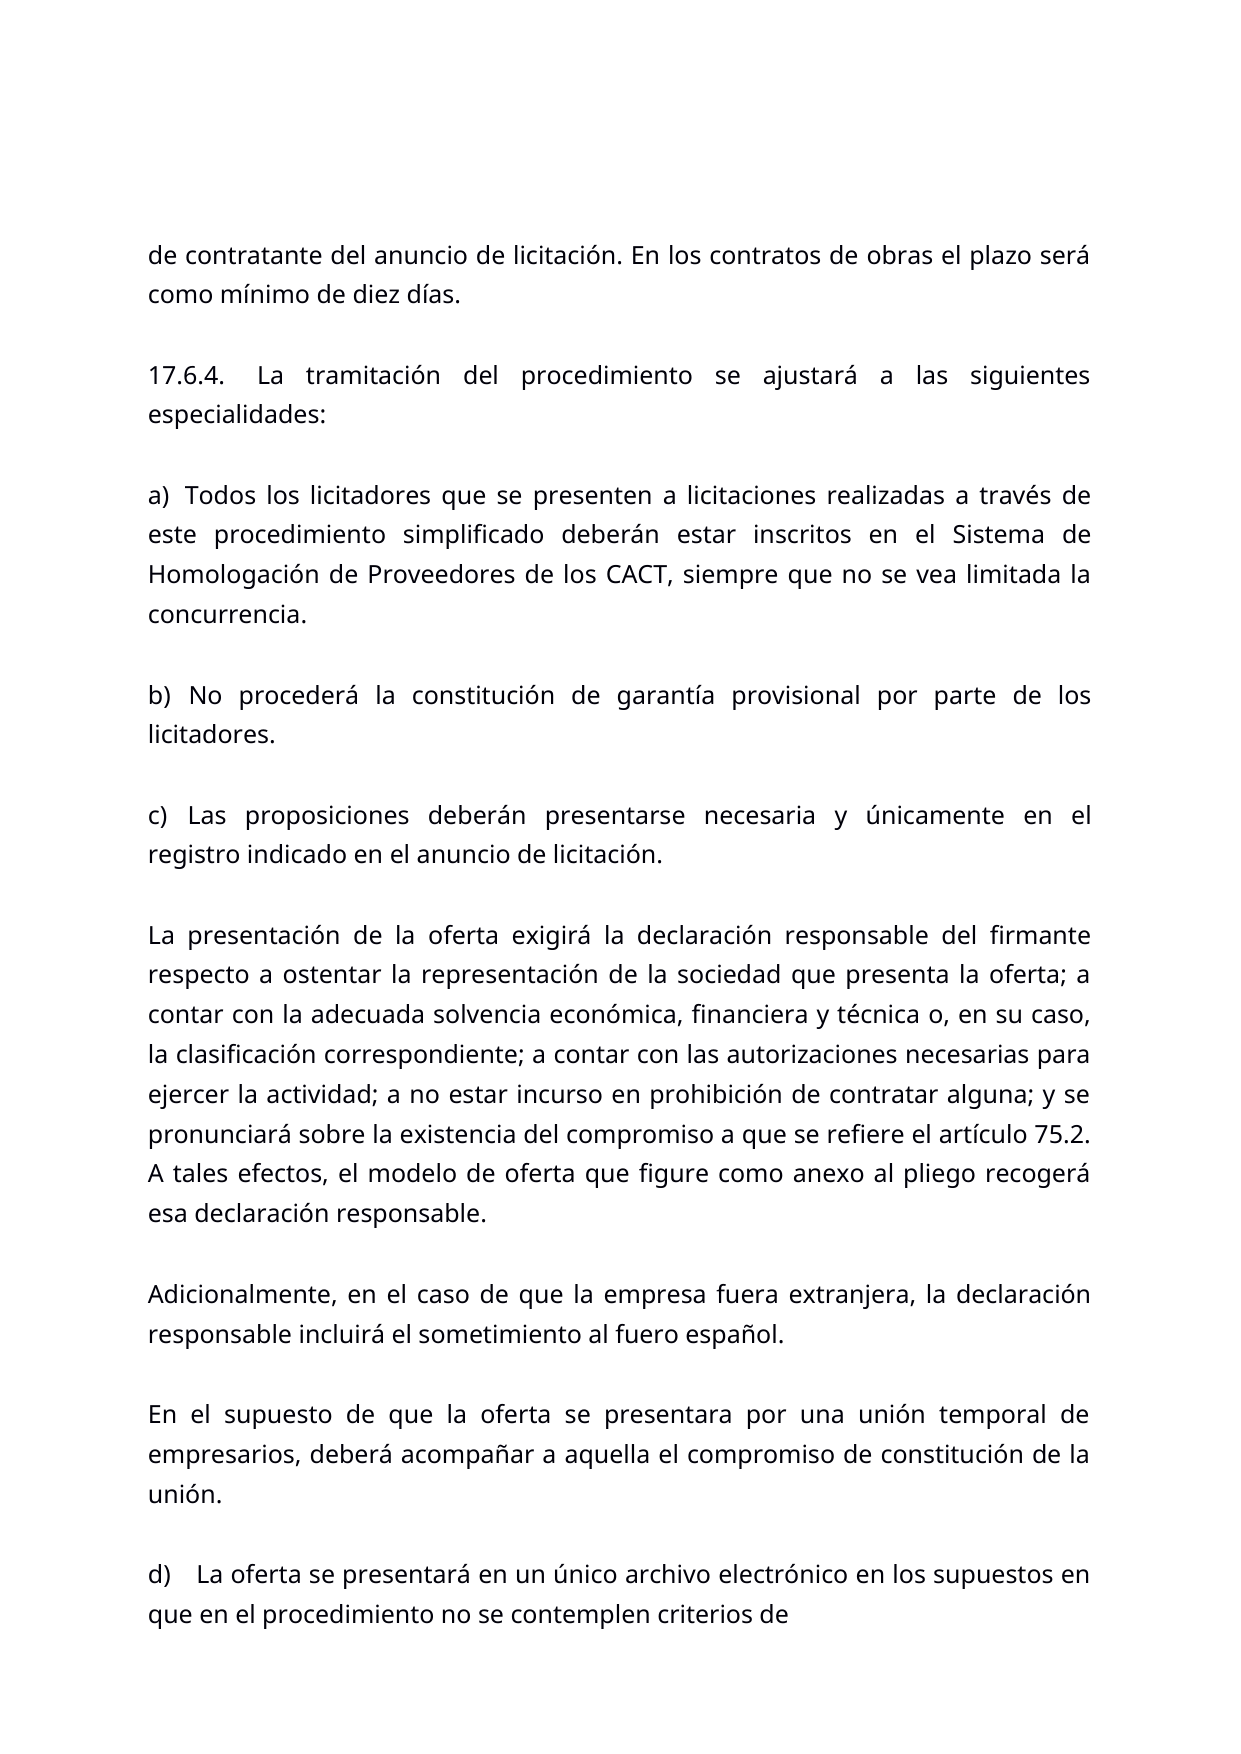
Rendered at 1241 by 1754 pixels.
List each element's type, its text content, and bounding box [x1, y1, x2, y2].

list Todos los licitadores que se presenten a licitaciones realizadas a través de este procedimiento simplificado deberán estar inscritos en el Sistema de Homologación de Proveedores de los CACT, siempre que no se vea limitada la concurrencia. [148, 477, 1093, 631]
text Adicionalmente, en el caso de que la empresa fuera extranjera, la declaración responsable incluirá el sometimiento al fuero español. [148, 1277, 1092, 1351]
list La oferta se presentará en un único archivo electrónico en los supuestos en que en el procedimiento no se contemplen criterios de [148, 1557, 1092, 1631]
text En el supuesto de que la oferta se presentara por una unión temporal de empresarios, deberá acompañar a aquella el compromiso de constitución de la unión. [148, 1397, 1091, 1511]
list La tramitación del procedimiento se ajustará a las siguientes especialidades: [148, 357, 1092, 431]
text de contratante del anuncio de licitación. En los contratos de obras el plazo será como mínimo de diez días. [148, 237, 1092, 311]
list No procederá la constitución de garantía provisional por parte de los licitadores. [148, 677, 1092, 751]
list Las proposiciones deberán presentarse necesaria y únicamente en el registro indicado en el anuncio de licitación. [148, 797, 1092, 871]
text La presentación de la oferta exigirá la declaración responsable del firmante respecto a ostentar la representación de la sociedad que presenta la oferta; a contar con la adecuada solvencia económica, financiera y técnica o, en su caso, la clasificación correspondiente; a contar con las autorizaciones necesarias para ejercer la actividad; a no estar incurso en prohibición de contratar alguna; y se pronunciará sobre la existencia del compromiso a que se refiere el artículo 75.2. A tales efectos, el modelo de oferta que figure como anexo al pliego recogerá esa declaración responsable. [148, 917, 1092, 1230]
